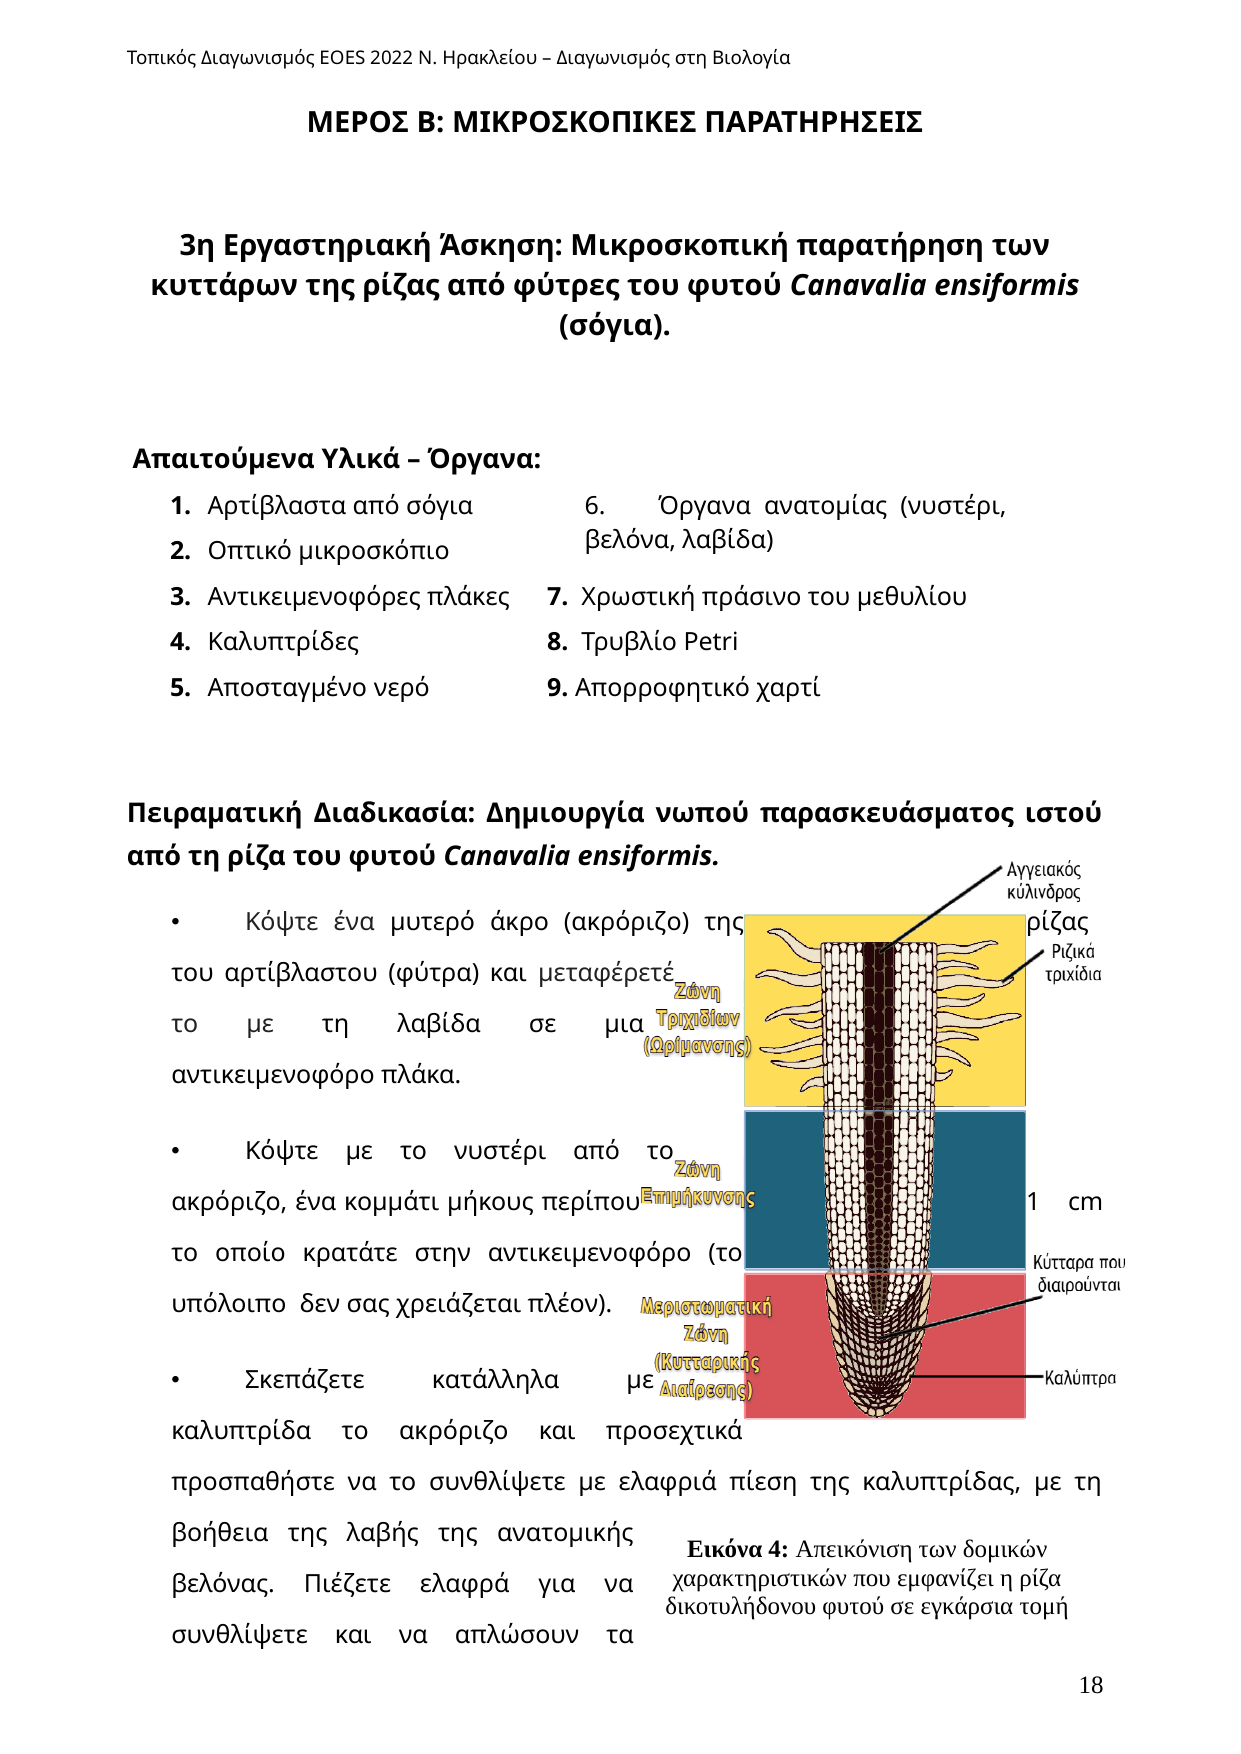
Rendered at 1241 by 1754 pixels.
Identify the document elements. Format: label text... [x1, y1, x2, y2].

text Πειραματική Διαδικασία: Δημιουργία νωπού παρασκευάσματος ιστού από τη ρίζα του φυτού Canavalia ensiformis. [127, 794, 1103, 873]
text 3η Εργαστηριακή Άσκηση: Μικροσκοπική παρατήρηση των κυττάρων της ρίζας από φύτρες του φυτού Canavalia ensiformis (σόγια). [127, 224, 1103, 344]
table_cell 9. Απορροφητικό χαρτί [528, 664, 1012, 709]
table_cell Καλυπτρίδες [127, 618, 528, 664]
table_cell 8. Τρυβλίο Petri [528, 618, 1012, 664]
list Κόψτε ένα μυτερό άκρο (ακρόριζo) της ρίζας του αρτίβλαστου (φύτρα) και μεταφέρετέ το με τη λαβίδα σε μια αντικειμενοφόρο πλάκα. [171, 903, 942, 1091]
list Κόψτε με το νυστέρι από το ακρόριζο, ένα κομμάτι μήκους περίπου 1 cm το οποίο κρατάτε στην αντικειμενοφόρο (το υπόλοιπο δεν σας χρειάζεται πλέον). [1026, 1133, 1103, 1256]
text ΜΕΡΟΣ Β: ΜΙΚΡΟΣΚΟΠΙΚΕΣ ΠΑΡΑΤΗΡΗΣΕΙΣ [127, 101, 1103, 141]
list Κόψτε με το νυστέρι από το ακρόριζο, ένα κομμάτι μήκους περίπου 1 cm το οποίο κρατάτε στην αντικειμενοφόρο (το υπόλοιπο δεν σας χρειάζεται πλέον). [171, 1133, 744, 1320]
list Εικόνα 4: Απεικόνιση των δομικών χαρακτηριστικών που εμφανίζει η ρίζα δικοτυλήδονου φυτού σε εγκάρσια τομή [649, 1534, 1085, 1620]
list Σκεπάζετε κατάλληλα με καλυπτρίδα το ακρόριζο και προσεχτικά προσπαθήστε να το συνθλίψετε με ελαφριά πίεση της καλυπτρίδας, με τη βοήθεια της λαβής της ανατομικής βελόνας. Πιέζετε ελαφρά για να συνθλίψετε και να απλώσουν τα [171, 1362, 1103, 1671]
list Κόψτε ένα μυτερό άκρο (ακρόριζo) της ρίζας του αρτίβλαστου (φύτρα) και μεταφέρετέ το με τη λαβίδα σε μια αντικειμενοφόρο πλάκα. [942, 903, 1103, 1091]
table_cell Αποσταγμένο νερό [127, 664, 528, 709]
table_header Απαιτούμενα Υλικά – Όργανα: [127, 433, 1012, 482]
table_cell Αρτίβλαστα από σόγια [127, 482, 528, 527]
table_cell 7. Χρωστική πράσινο του μεθυλίου [528, 573, 1012, 618]
table_cell Οπτικό μικροσκόπιο [127, 527, 528, 573]
table_cell Αντικειμενοφόρες πλάκες [127, 573, 528, 618]
table_cell Όργανα ανατομίας (νυστέρι, βελόνα, λαβίδα) [528, 482, 1012, 573]
